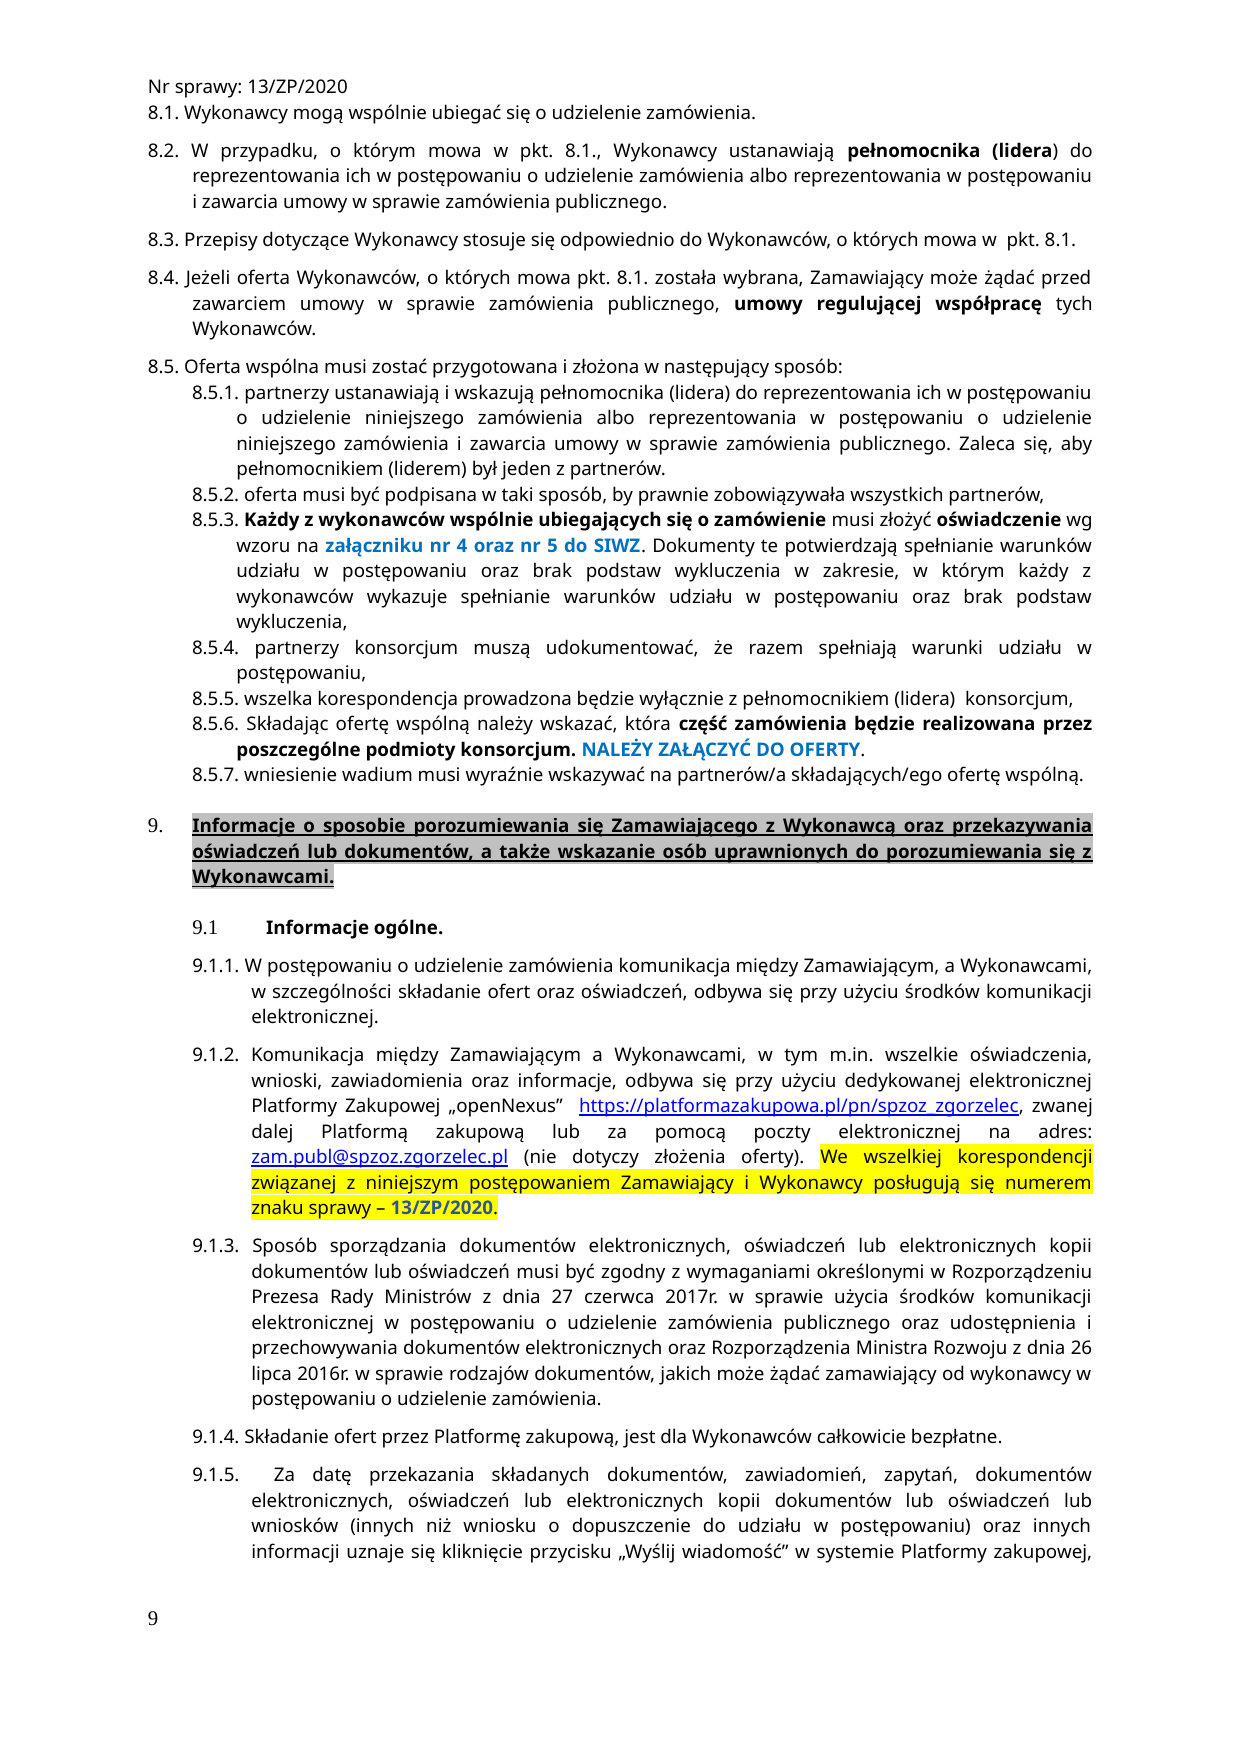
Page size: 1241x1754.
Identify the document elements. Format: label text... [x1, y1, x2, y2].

text 9.1.1. W postępowaniu o udzielenie zamówienia komunikacja między Zamawiającym, a Wykonawcami, w szczególności składanie ofert oraz oświadczeń, odbywa się przy użyciu środków komunikacji elektronicznej. [192, 952, 1093, 1029]
text 8.5.6. Składając ofertę wspólną należy wskazać, która część zamówienia będzie realizowana przez poszczególne podmioty konsorcjum. NALEŻY ZAŁĄCZYĆ DO OFERTY. [192, 711, 1093, 762]
text 8.5.5. wszelka korespondencja prowadzona będzie wyłącznie z pełnomocnikiem (lidera) konsorcjum, [192, 685, 1093, 711]
text 8.5.3. Każdy z wykonawców wspólnie ubiegających się o zamówienie musi złożyć oświadczenie wg wzoru na załączniku nr 4 oraz nr 5 do SIWZ. Dokumenty te potwierdzają spełnianie warunków udziału w postępowaniu oraz brak podstaw wykluczenia w zakresie, w którym każdy z wykonawców wykazuje spełnianie warunków udziału w postępowaniu oraz brak podstaw wykluczenia, [192, 507, 1093, 634]
text 8.5.1. partnerzy ustanawiają i wskazują pełnomocnika (lidera) do reprezentowania ich w postępowaniu o udzielenie niniejszego zamówienia albo reprezentowania w postępowaniu o udzielenie niniejszego zamówienia i zawarcia umowy w sprawie zamówienia publicznego. Zaleca się, aby pełnomocnikiem (liderem) był jeden z partnerów. [192, 379, 1093, 481]
text 8.3. Przepisy dotyczące Wykonawcy stosuje się odpowiednio do Wykonawców, o których mowa w pkt. 8.1. [148, 226, 1093, 252]
text 8.5.4. partnerzy konsorcjum muszą udokumentować, że razem spełniają warunki udziału w postępowaniu, [192, 634, 1093, 685]
text 9.1.4. Składanie ofert przez Platformę zakupową, jest dla Wykonawców całkowicie bezpłatne. [192, 1424, 1093, 1449]
text 9.1.2. Komunikacja między Zamawiającym a Wykonawcami, w tym m.in. wszelkie oświadczenia, wnioski, zawiadomienia oraz informacje, odbywa się przy użyciu dedykowanej elektronicznej Platformy Zakupowej „openNexus” https://platformazakupowa.pl/pn/spzoz_zgorzelec, zwanej dalej Platformą zakupową lub za pomocą poczty elektronicznej na adres: zam.publ@spzoz.zgorzelec.pl (nie dotyczy złożenia oferty). We wszelkiej korespondencji związanej z niniejszym postępowaniem Zamawiający i Wykonawcy posługują się numerem znaku sprawy – 13/ZP/2020. [192, 1041, 1093, 1220]
text 8.4. Jeżeli oferta Wykonawców, o których mowa pkt. 8.1. została wybrana, Zamawiający może żądać przed zawarciem umowy w sprawie zamówienia publicznego, umowy regulującej współpracę tych Wykonawców. [148, 264, 1093, 341]
list Informacje ogólne. [192, 914, 1093, 940]
text 8.1. Wykonawcy mogą wspólnie ubiegać się o udzielenie zamówienia. [148, 99, 1093, 125]
text 8.2. W przypadku, o którym mowa w pkt. 8.1., Wykonawcy ustanawiają pełnomocnika (lidera) do reprezentowania ich w postępowaniu o udzielenie zamówienia albo reprezentowania w postępowaniu i zawarcia umowy w sprawie zamówienia publicznego. [148, 137, 1093, 214]
text 8.5.7. wniesienie wadium musi wyraźnie wskazywać na partnerów/a składających/ego ofertę wspólną. [192, 762, 1093, 787]
text 8.5. Oferta wspólna musi zostać przygotowana i złożona w następujący sposób: [148, 353, 1093, 379]
list Informacje o sposobie porozumiewania się Zamawiającego z Wykonawcą oraz przekazywania oświadczeń lub dokumentów, a także wskazanie osób uprawnionych do porozumiewania się z Wykonawcami. [148, 813, 1093, 889]
text 9.1.3. Sposób sporządzania dokumentów elektronicznych, oświadczeń lub elektronicznych kopii dokumentów lub oświadczeń musi być zgodny z wymaganiami określonymi w Rozporządzeniu Prezesa Rady Ministrów z dnia 27 czerwca 2017r. w sprawie użycia środków komunikacji elektronicznej w postępowaniu o udzielenie zamówienia publicznego oraz udostępnienia i przechowywania dokumentów elektronicznych oraz Rozporządzenia Ministra Rozwoju z dnia 26 lipca 2016r. w sprawie rodzajów dokumentów, jakich może żądać zamawiający od wykonawcy w postępowaniu o udzielenie zamówienia. [192, 1233, 1093, 1411]
text 8.5.2. oferta musi być podpisana w taki sposób, by prawnie zobowiązywała wszystkich partnerów, [192, 481, 1093, 507]
text 9.1.5. Za datę przekazania składanych dokumentów, zawiadomień, zapytań, dokumentów elektronicznych, oświadczeń lub elektronicznych kopii dokumentów lub oświadczeń lub wniosków (innych niż wniosku o dopuszczenie do udziału w postępowaniu) oraz innych informacji uznaje się kliknięcie przycisku „Wyślij wiadomość” w systemie Platformy zakupowej, [192, 1462, 1093, 1564]
